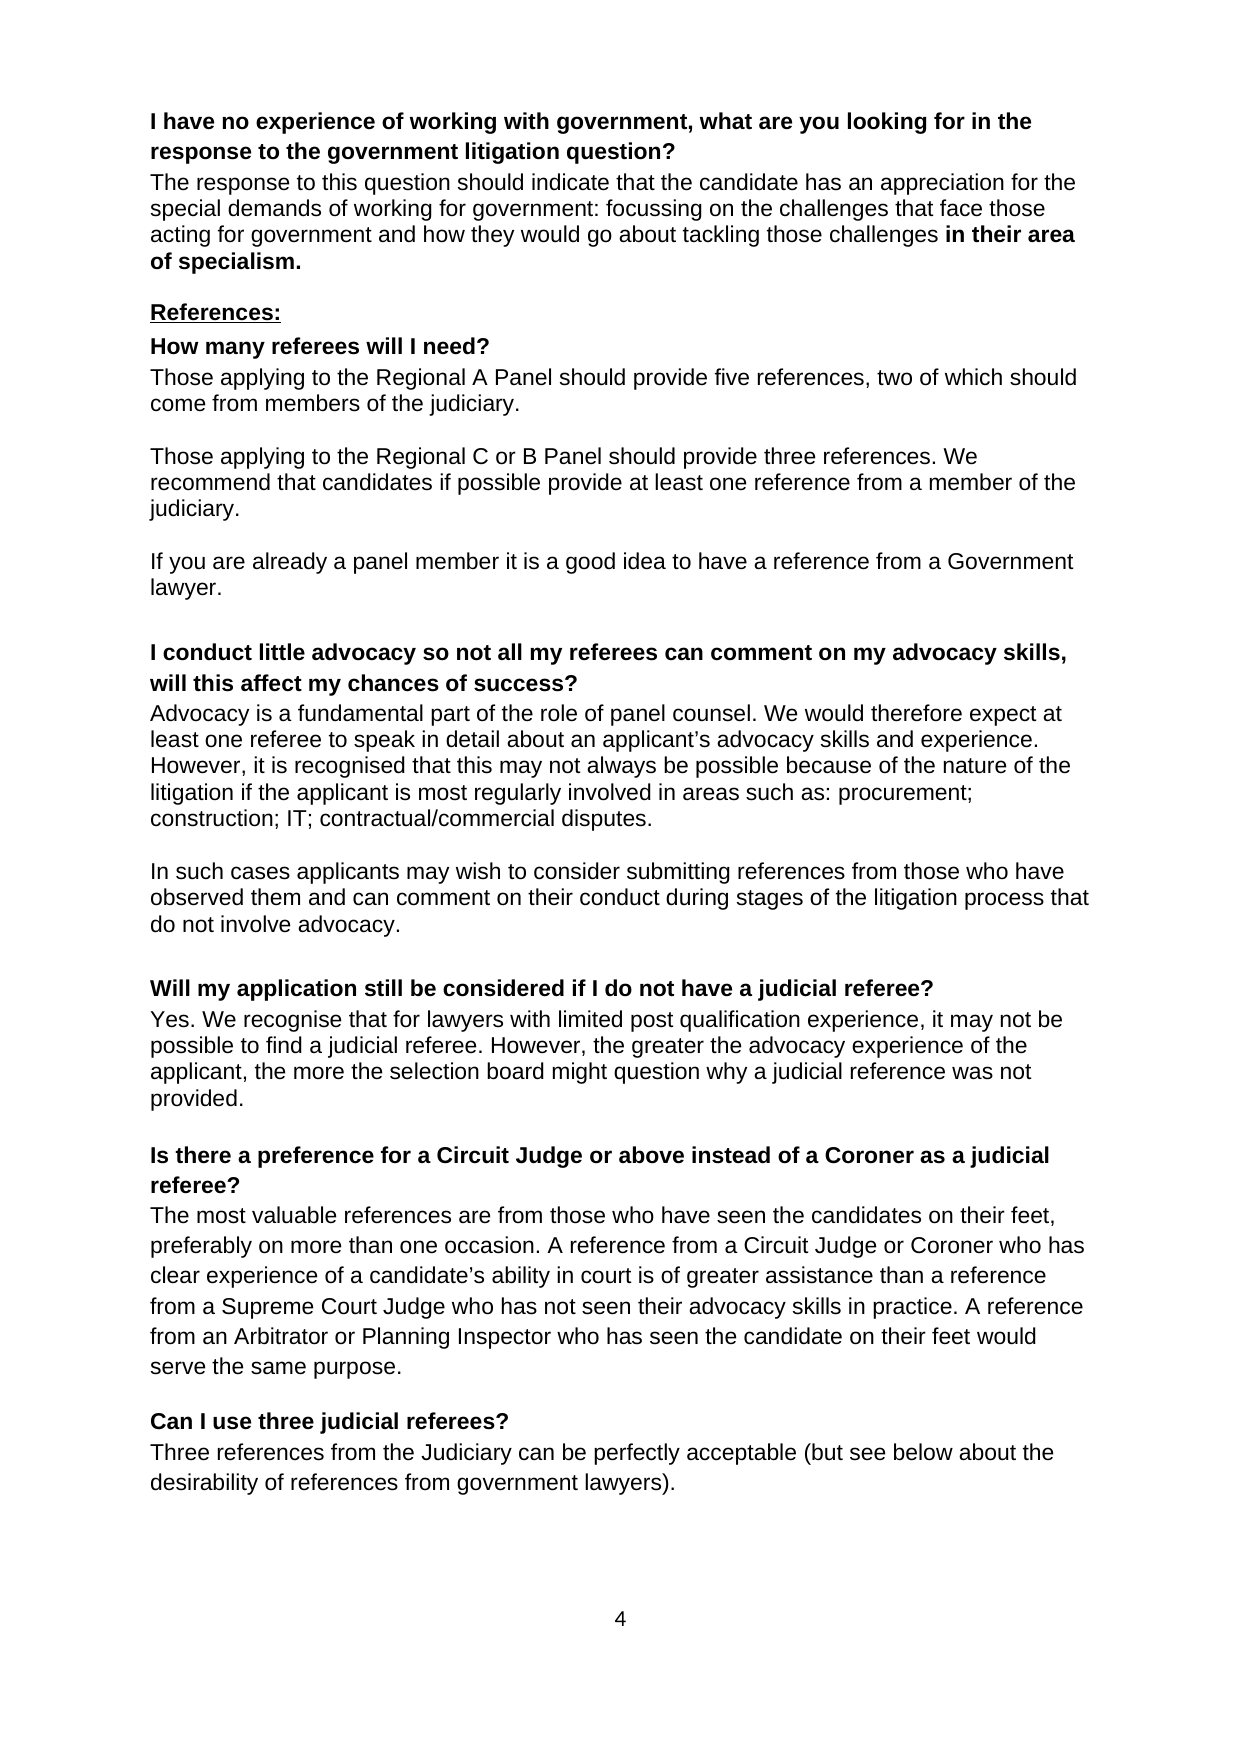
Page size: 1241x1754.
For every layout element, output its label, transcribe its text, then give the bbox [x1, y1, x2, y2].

subtitle Is there a preference for a Circuit Judge or above instead of a Coroner as a judicial referee? [150, 1142, 1090, 1198]
text The response to this question should indicate that the candidate has an appreciation for the special demands of working for government: focussing on the challenges that face those acting for government and how they would go about tackling those challenges in their area of specialism. [150, 168, 1090, 274]
text Those applying to the Regional A Panel should provide five references, two of which should come from members of the judiciary. [150, 363, 1090, 416]
text The most valuable references are from those who have seen the candidates on their feet, preferably on more than one occasion. A reference from a Circuit Judge or Coroner who has clear experience of a candidate’s ability in court is of greater assistance than a reference from a Supreme Court Judge who has not seen their advocacy skills in practice. A reference from an Arbitrator or Planning Inspector who has seen the candidate on their feet would serve the same purpose. [150, 1202, 1090, 1379]
subtitle Will my application still be considered if I do not have a judicial referee? [150, 975, 1090, 1002]
subtitle How many referees will I need? [150, 333, 1090, 360]
text Those applying to the Regional C or B Panel should provide three references. We recommend that candidates if possible provide at least one reference from a member of the judiciary. [150, 443, 1090, 522]
subtitle I have no experience of working with government, what are you looking for in the response to the government litigation question? [150, 108, 1090, 165]
text If you are already a panel member it is a good idea to have a reference from a Government lawyer. [150, 548, 1090, 601]
text Advocacy is a fundamental part of the role of panel counsel. We would therefore expect at least one referee to speak in detail about an applicant’s advocacy skills and experience. However, it is recognised that this may not always be possible because of the nature of the litigation if the applicant is most regularly involved in areas such as: procurement; construction; IT; contractual/commercial disputes. [150, 700, 1090, 831]
subtitle Can I use three judicial referees? [150, 1408, 1090, 1434]
subtitle I conduct little advocacy so not all my referees can comment on my advocacy skills, will this affect my chances of success? [150, 639, 1090, 696]
text Yes. We recognise that for lawyers with limited post qualification experience, it may not be possible to find a judicial referee. However, the greater the advocacy experience of the applicant, the more the selection board might question why a judicial reference was not provided. [150, 1006, 1090, 1111]
text Three references from the Judiciary can be perfectly acceptable (but see below about the desirability of references from government lawyers). [150, 1438, 1090, 1495]
text In such cases applicants may wish to consider submitting references from those who have observed them and can comment on their conduct during stages of the litigation process that do not involve advocacy. [150, 858, 1090, 937]
subtitle References: [150, 299, 1090, 325]
